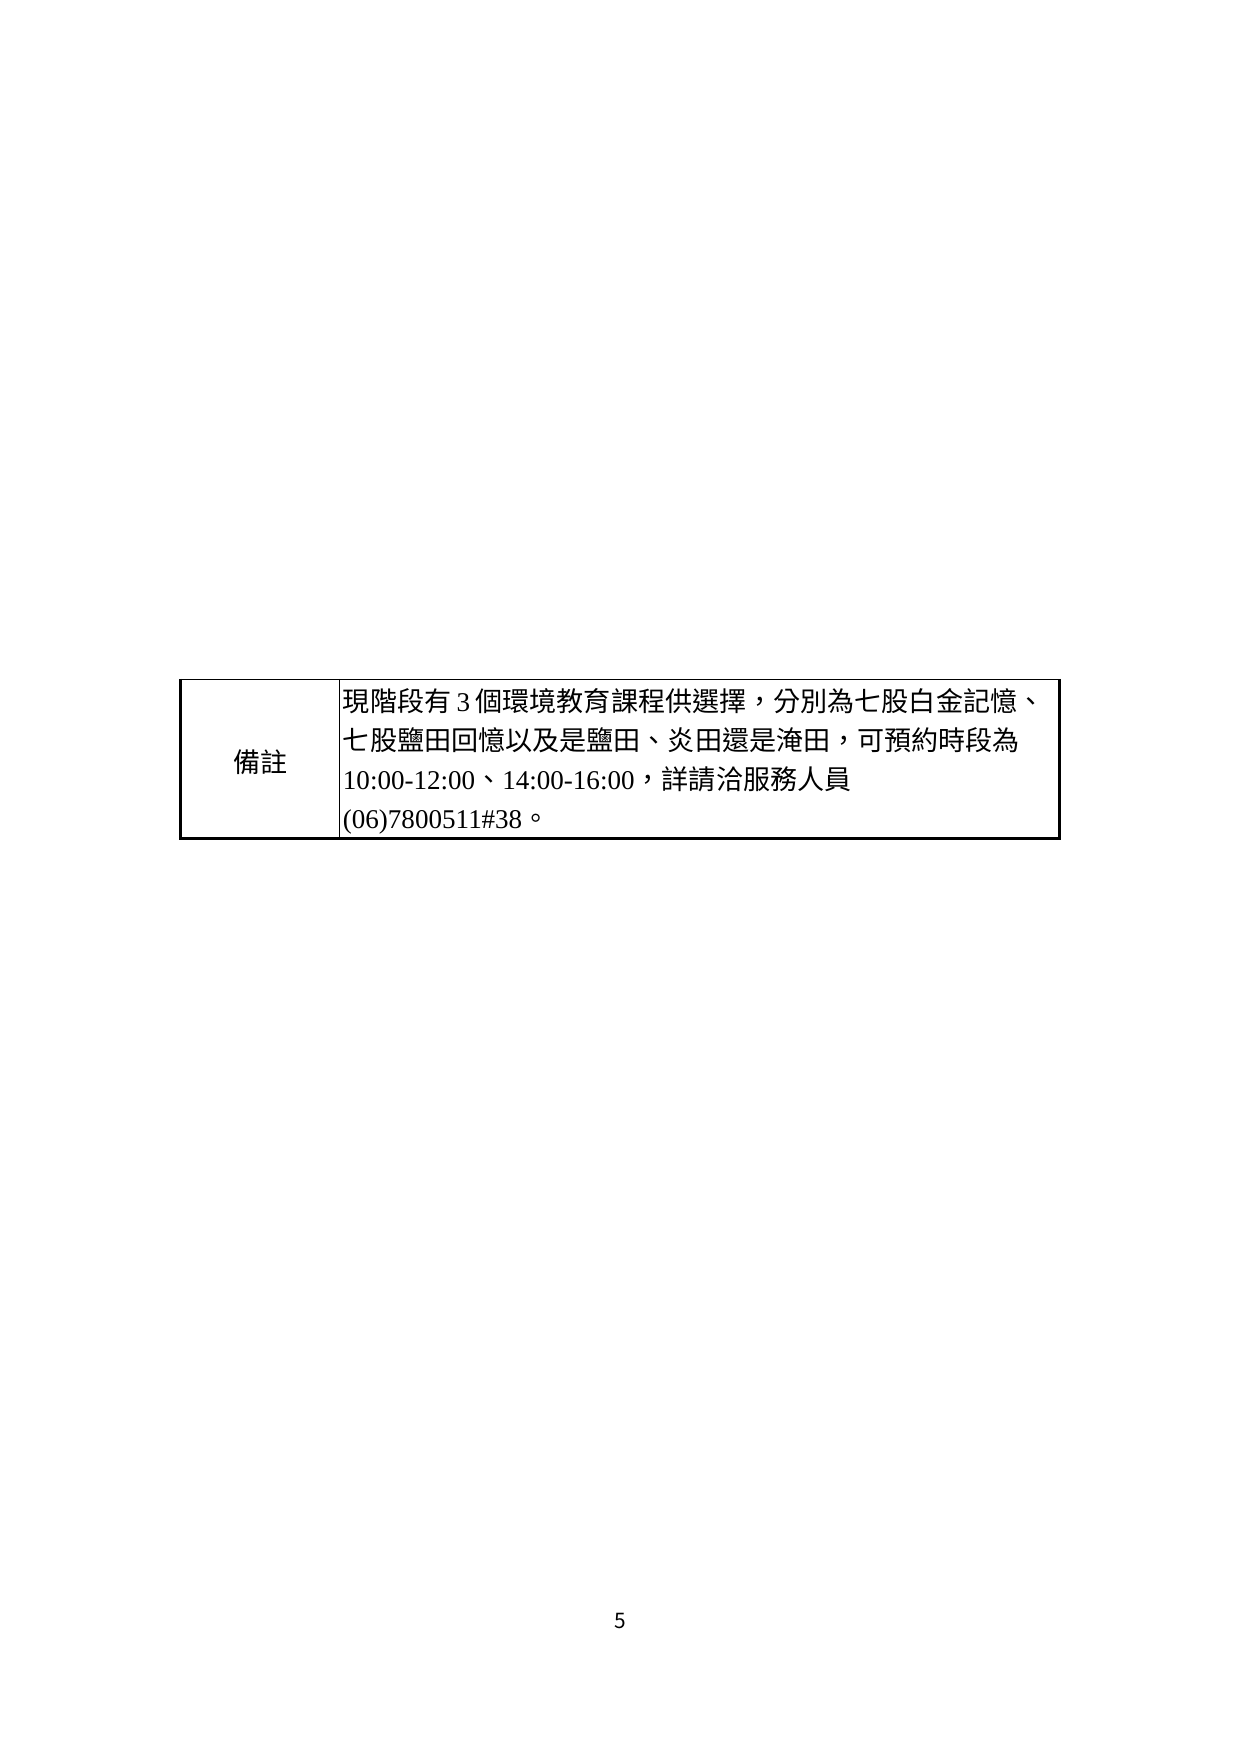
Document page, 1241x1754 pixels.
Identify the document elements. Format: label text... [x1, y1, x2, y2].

table_cell 現階段有3個環境教育課程供選擇，分別為七股白金記憶、七股鹽田回憶以及是鹽田、炎田還是淹田，可預約時段為10:00-12:00、14:00-16:00，詳請洽服務人員(06)7800511#38。 [340, 680, 1058, 837]
table_cell 備註 [182, 680, 339, 837]
